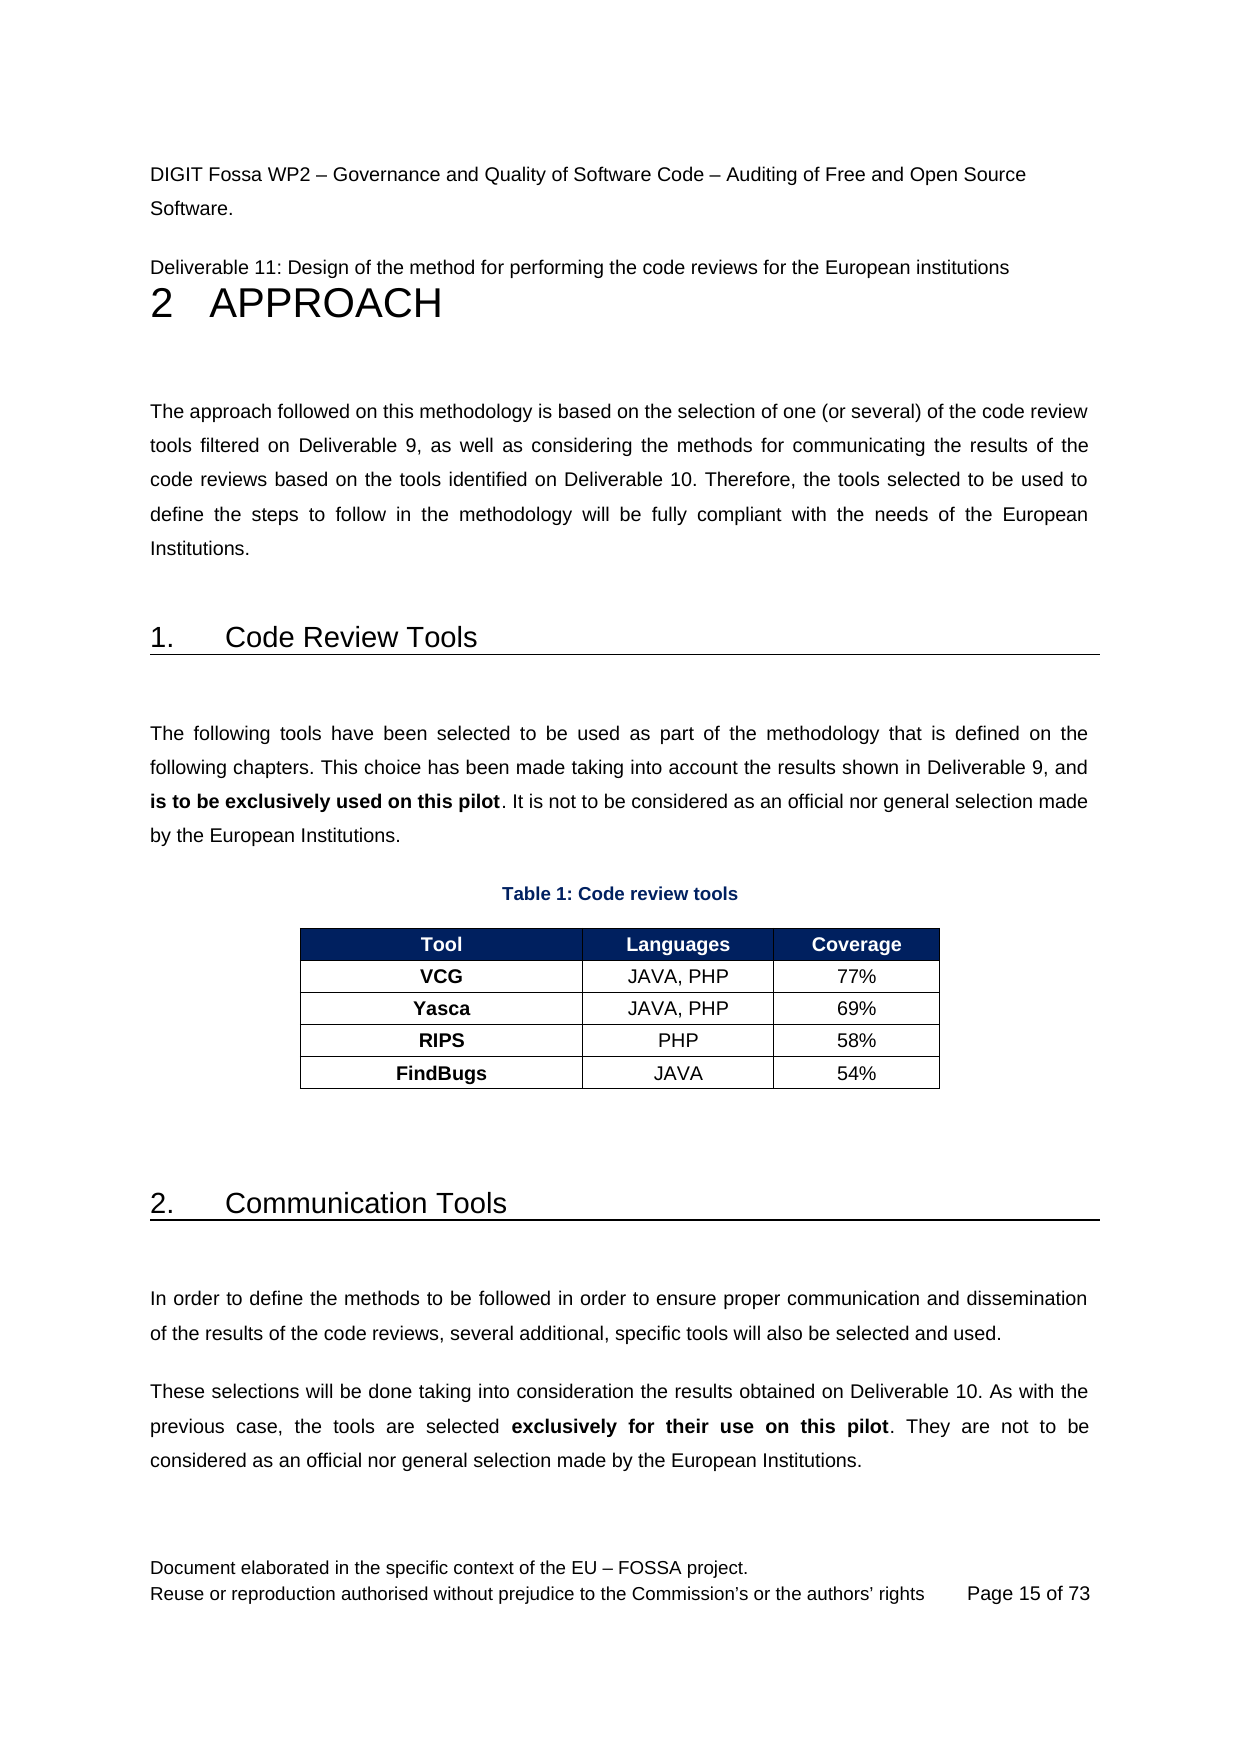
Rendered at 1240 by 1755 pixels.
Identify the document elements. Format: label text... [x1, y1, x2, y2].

table_cell 77% [774, 961, 939, 992]
table_cell RIPS [301, 1025, 582, 1056]
text The following tools have been selected to be used as part of the methodology that is defined on the following chapters. This choice has been made taking into account the results shown in Deliverable 9, and is to be exclusively used on this pilot. It is not to be considered as an official nor general selection made by the European Institutions. [150, 722, 1090, 847]
subtitle Communication Tools [150, 1186, 1100, 1219]
text In order to define the methods to be followed in order to ensure proper communication and dissemination of the results of the code reviews, several additional, specific tools will also be selected and used. [150, 1287, 1090, 1344]
table_cell PHP [583, 1025, 773, 1056]
text The approach followed on this methodology is based on the selection of one (or several) of the code review tools filtered on Deliverable 9, as well as considering the methods for communicating the results of the code reviews based on the tools identified on Deliverable 10. Therefore, the tools selected to be used to define the steps to follow in the methodology will be fully compliant with the needs of the European Institutions. [150, 400, 1090, 559]
text Table 1: Code review tools [150, 883, 1090, 905]
table_cell JAVA, PHP [583, 993, 773, 1024]
table_cell JAVA, PHP [583, 961, 773, 992]
subtitle Approach [150, 278, 1090, 326]
table_cell Yasca [301, 993, 582, 1024]
table_header Tool [301, 929, 582, 960]
table_header Coverage [774, 929, 939, 960]
subtitle Code Review Tools [150, 621, 1100, 654]
table_cell 69% [774, 993, 939, 1024]
table_cell VCG [301, 961, 582, 992]
table_header Languages [583, 929, 773, 960]
table_cell JAVA [583, 1057, 773, 1088]
table_cell 58% [774, 1025, 939, 1056]
text These selections will be done taking into consideration the results obtained on Deliverable 10. As with the previous case, the tools are selected exclusively for their use on this pilot. They are not to be considered as an official nor general selection made by the European Institutions. [150, 1380, 1090, 1471]
table_cell FindBugs [301, 1057, 582, 1088]
table_cell 54% [774, 1057, 939, 1088]
